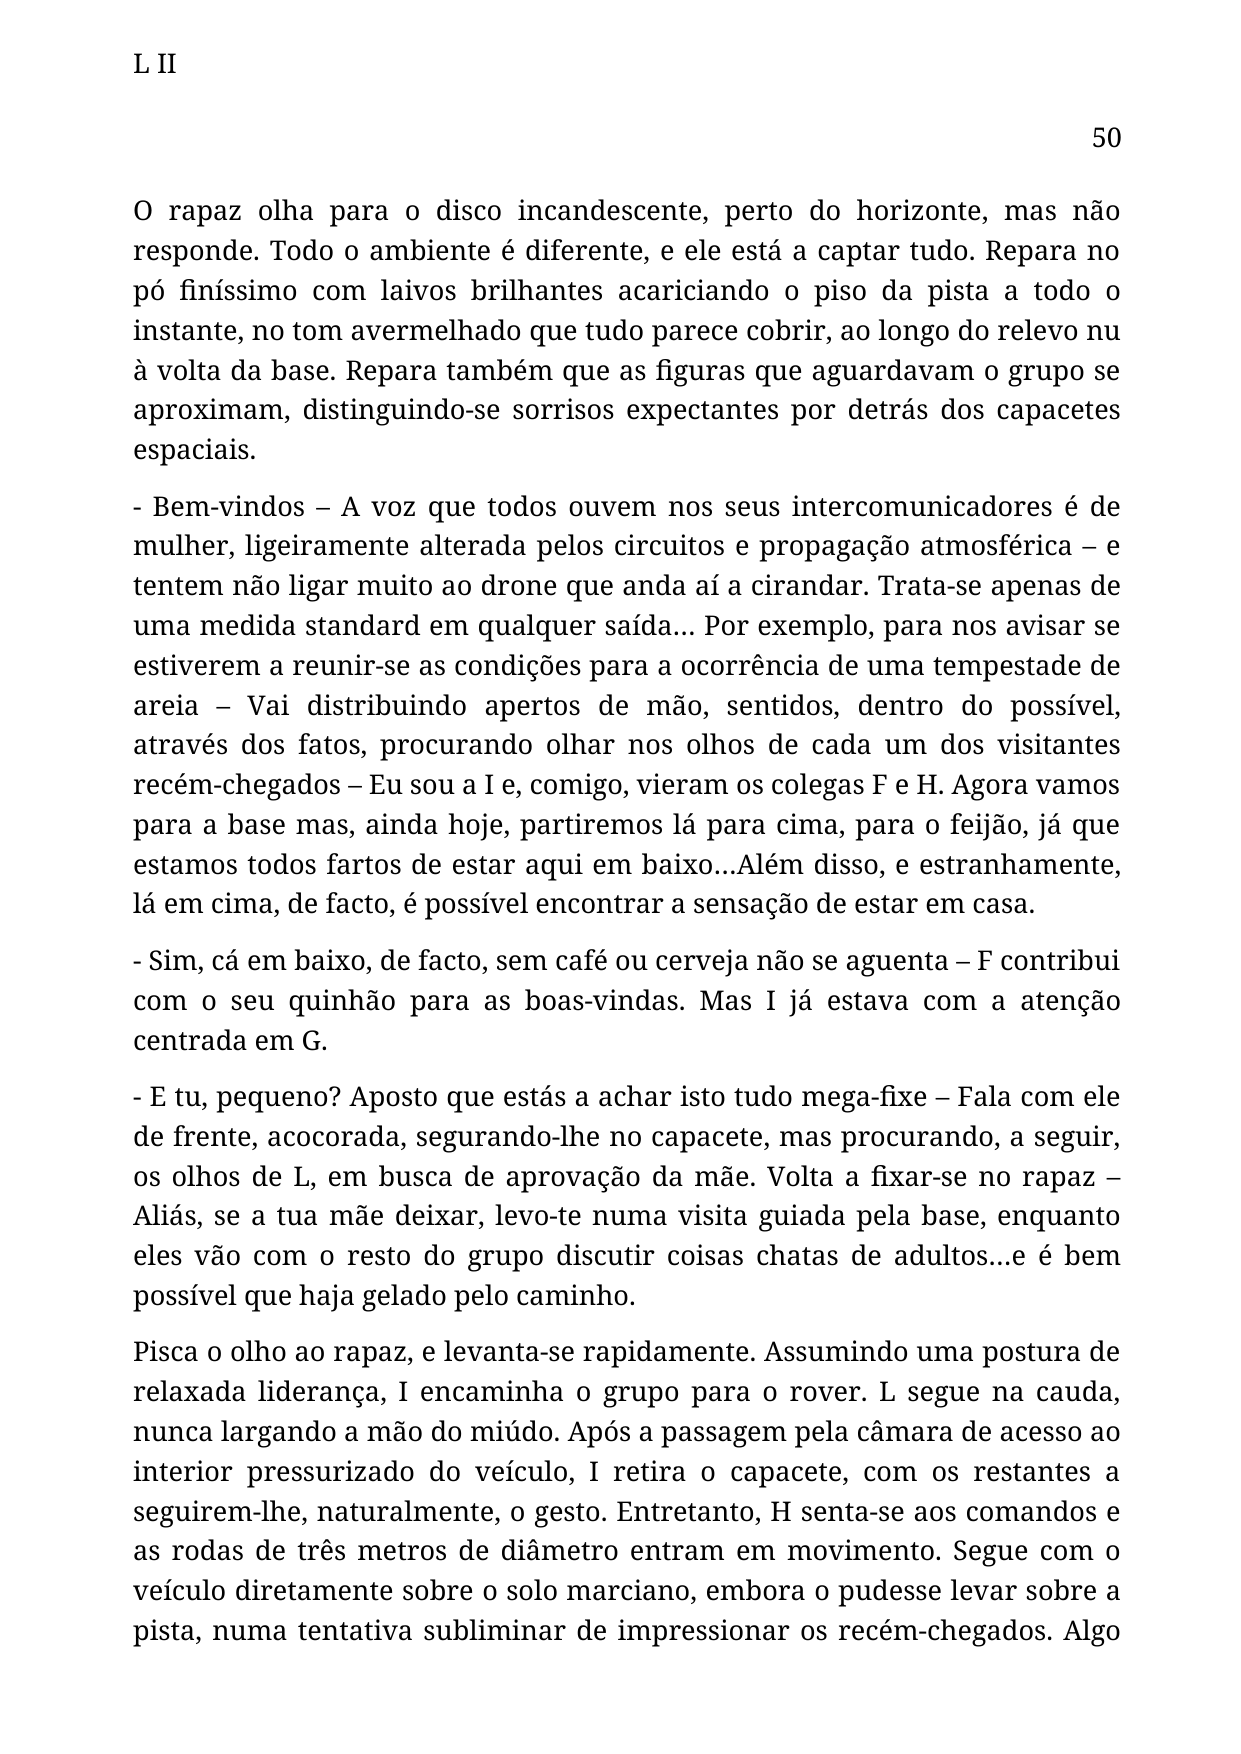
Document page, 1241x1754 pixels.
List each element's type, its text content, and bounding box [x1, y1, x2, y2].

text Pisca o olho ao rapaz, e levanta-se rapidamente. Assumindo uma postura de relaxada liderança, I encaminha o grupo para o rover. L segue na cauda, nunca largando a mão do miúdo. Após a passagem pela câmara de acesso ao interior pressurizado do veículo, I retira o capacete, com os restantes a seguirem-lhe, naturalmente, o gesto. Entretanto, H senta-se aos comandos e as rodas de três metros de diâmetro entram em movimento. Segue com o veículo diretamente sobre o solo marciano, embora o pudesse levar sobre a pista, numa tentativa subliminar de impressionar os recém-chegados. Algo [133, 1333, 1122, 1648]
text - Bem-vindos – A voz que todos ouvem nos seus intercomunicadores é de mulher, ligeiramente alterada pelos circuitos e propagação atmosférica – e tentem não ligar muito ao drone que anda aí a cirandar. Trata-se apenas de uma medida standard em qualquer saída… Por exemplo, para nos avisar se estiverem a reunir-se as condições para a ocorrência de uma tempestade de areia – Vai distribuindo apertos de mão, sentidos, dentro do possível, através dos fatos, procurando olhar nos olhos de cada um dos visitantes recém-chegados – Eu sou a I e, comigo, vieram os colegas F e H. Agora vamos para a base mas, ainda hoje, partiremos lá para cima, para o feijão, já que estamos todos fartos de estar aqui em baixo…Além disso, e estranhamente, lá em cima, de facto, é possível encontrar a sensação de estar em casa. [133, 487, 1122, 922]
text - E tu, pequeno? Aposto que estás a achar isto tudo mega-fixe – Fala com ele de frente, acocorada, segurando-lhe no capacete, mas procurando, a seguir, os olhos de L, em busca de aprovação da mãe. Volta a fixar-se no rapaz – Aliás, se a tua mãe deixar, levo-te numa visita guiada pela base, enquanto eles vão com o resto do grupo discutir coisas chatas de adultos…e é bem possível que haja gelado pelo caminho. [133, 1077, 1122, 1313]
text O rapaz olha para o disco incandescente, perto do horizonte, mas não responde. Todo o ambiente é diferente, e ele está a captar tudo. Repara no pó finíssimo com laivos brilhantes acariciando o piso da pista a todo o instante, no tom avermelhado que tudo parece cobrir, ao longo do relevo nu à volta da base. Repara também que as figuras que aguardavam o grupo se aproximam, distinguindo-se sorrisos expectantes por detrás dos capacetes espaciais. [133, 192, 1122, 467]
text - Sim, cá em baixo, de facto, sem café ou cerveja não se aguenta – F contribui com o seu quinhão para as boas-vindas. Mas I já estava com a atenção centrada em G. [133, 941, 1122, 1058]
